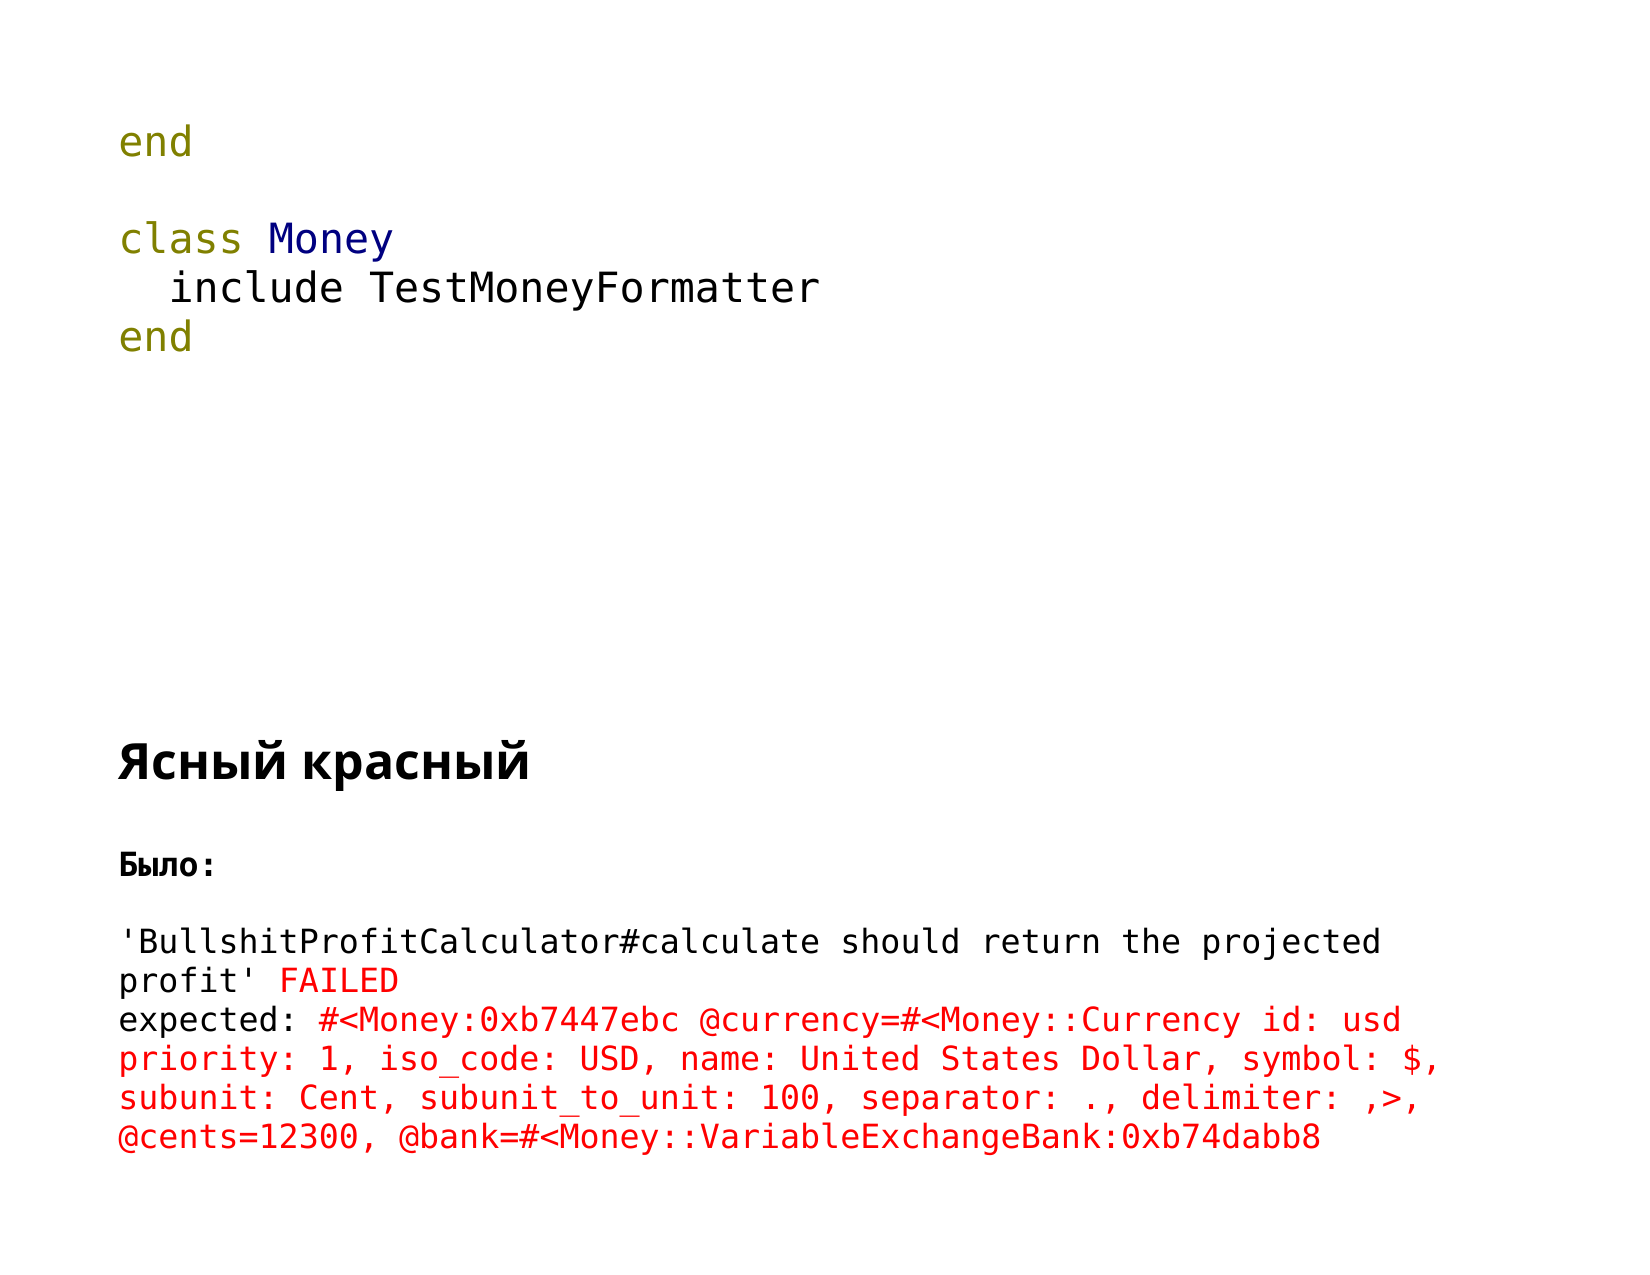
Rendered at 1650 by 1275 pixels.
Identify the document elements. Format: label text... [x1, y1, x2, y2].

text expected: #<Money:0xb7447ebc @currency=#<Money::Currency id: usd priority: 1, iso_code: USD, name: United States Dollar, symbol: $, subunit: Cent, subunit_to_unit: 100, separator: ., delimiter: ,>, @cents=12300, @bank=#<Money::VariableExchangeBank:0xb74dabb8 [118, 1001, 1532, 1156]
text end [118, 312, 1532, 361]
text class Money [118, 215, 1532, 264]
text include TestMoneyFormatter [118, 264, 1532, 312]
text 'BullshitProfitCalculator#calculate should return the projected profit' FAILED [118, 923, 1532, 1001]
text end [118, 118, 1532, 167]
subtitle Ясный красный [118, 726, 1532, 794]
text Было: [118, 845, 1532, 884]
